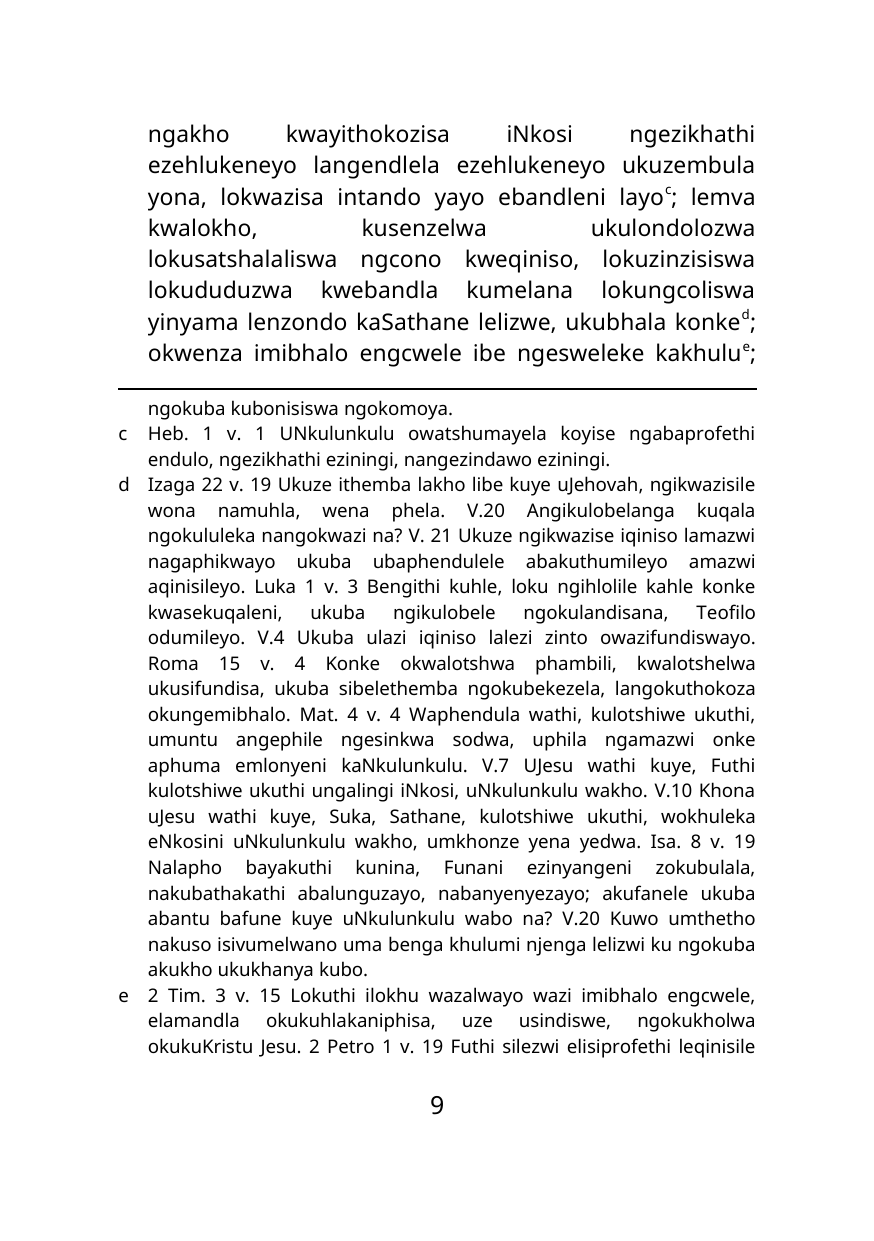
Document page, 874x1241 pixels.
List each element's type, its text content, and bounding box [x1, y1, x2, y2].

list Heb. 1 v. 1 UNkulunkulu owatshumayela koyise ngabaprofethi endulo, ngezikhathi eziningi, nangezindawo eziningi. [118, 421, 756, 472]
list ngokuba kubonisiswa ngokomoya. [118, 395, 756, 421]
list Izaga 22 v. 19 Ukuze ithemba lakho libe kuye uJehovah, ngikwazisile wona namuhla, wena phela. V.20 Angikulobelanga kuqala ngokululeka nangokwazi na? V. 21 Ukuze ngikwazise iqiniso lamazwi nagaphikwayo ukuba ubaphendulele abakuthumileyo amazwi aqinisileyo. Luka 1 v. 3 Bengithi kuhle, loku ngihlolile kahle konke kwasekuqaleni, ukuba ngikulobele ngokulandisana, Teofilo odumileyo. V.4 Ukuba ulazi iqiniso lalezi zinto owazifundiswayo. Roma 15 v. 4 Konke okwalotshwa phambili, kwalotshelwa ukusifundisa, ukuba sibelethemba ngokubekezela, langokuthokoza okungemibhalo. Mat. 4 v. 4 Waphendula wathi, kulotshiwe ukuthi, umuntu angephile ngesinkwa sodwa, uphila ngamazwi onke aphuma emlonyeni kaNkulunkulu. V.7 UJesu wathi kuye, Futhi kulotshiwe ukuthi ungalingi iNkosi, uNkulunkulu wakho. V.10 Khona uJesu wathi kuye, Suka, Sathane, kulotshiwe ukuthi, wokhuleka eNkosini uNkulunkulu wakho, umkhonze yena yedwa. Isa. 8 v. 19 Nalapho bayakuthi kunina, Funani ezinyangeni zokubulala, nakubathakathi abalunguzayo, nabanyenyezayo; akufanele ukuba abantu bafune kuye uNkulunkulu wabo na? V.20 Kuwo umthetho nakuso isivumelwano uma benga khulumi njenga lelizwi ku ngokuba akukho ukukhanya kubo. [118, 472, 756, 982]
list Lanxa ukukhanya kwemvelo lemisebenzi yendalo lokongamela kubonakalisa ngandlela thize ukulunga, ukuhlakanipha lamandla kaNkulunkulu, ukuze abantu basale bengalazaba lokuzithethelela, kube kanti kakonelanga ukwembula lololwazi ngoNkulunkulu, lentando yakhe, oluyilo oluswelekayo kusindiso; ngakho kwayithokozisa iNkosi ngezikhathi ezehlukeneyo langendlela ezehlukeneyo ukuzembula yona, lokwazisa intando yayo ebandleni layo; lemva kwalokho, kusenzelwa ukulondolozwa lokusatshalaliswa ngcono kweqiniso, lokuzinzisiswa lokududuzwa kwebandla kumelana lokungcoliswa yinyama lenzondo kaSathane lelizwe, ukubhala konke; okwenza imibhalo engcwele ibe ngesweleke kakhulu; lezondlela zamandulo zokuzibonakalisa kukaNkulunkulu ebantwini bakhe seziphelile. [118, 118, 756, 368]
list 2 Tim. 3 v. 15 Lokuthi ilokhu wazalwayo wazi imibhalo engcwele, elamandla okukuhlakaniphisa, uze usindiswe, ngokukholwa okukuKristu Jesu. 2 Petro 1 v. 19 Futhi silezwi elisiprofethi leqinisile [118, 982, 756, 1058]
